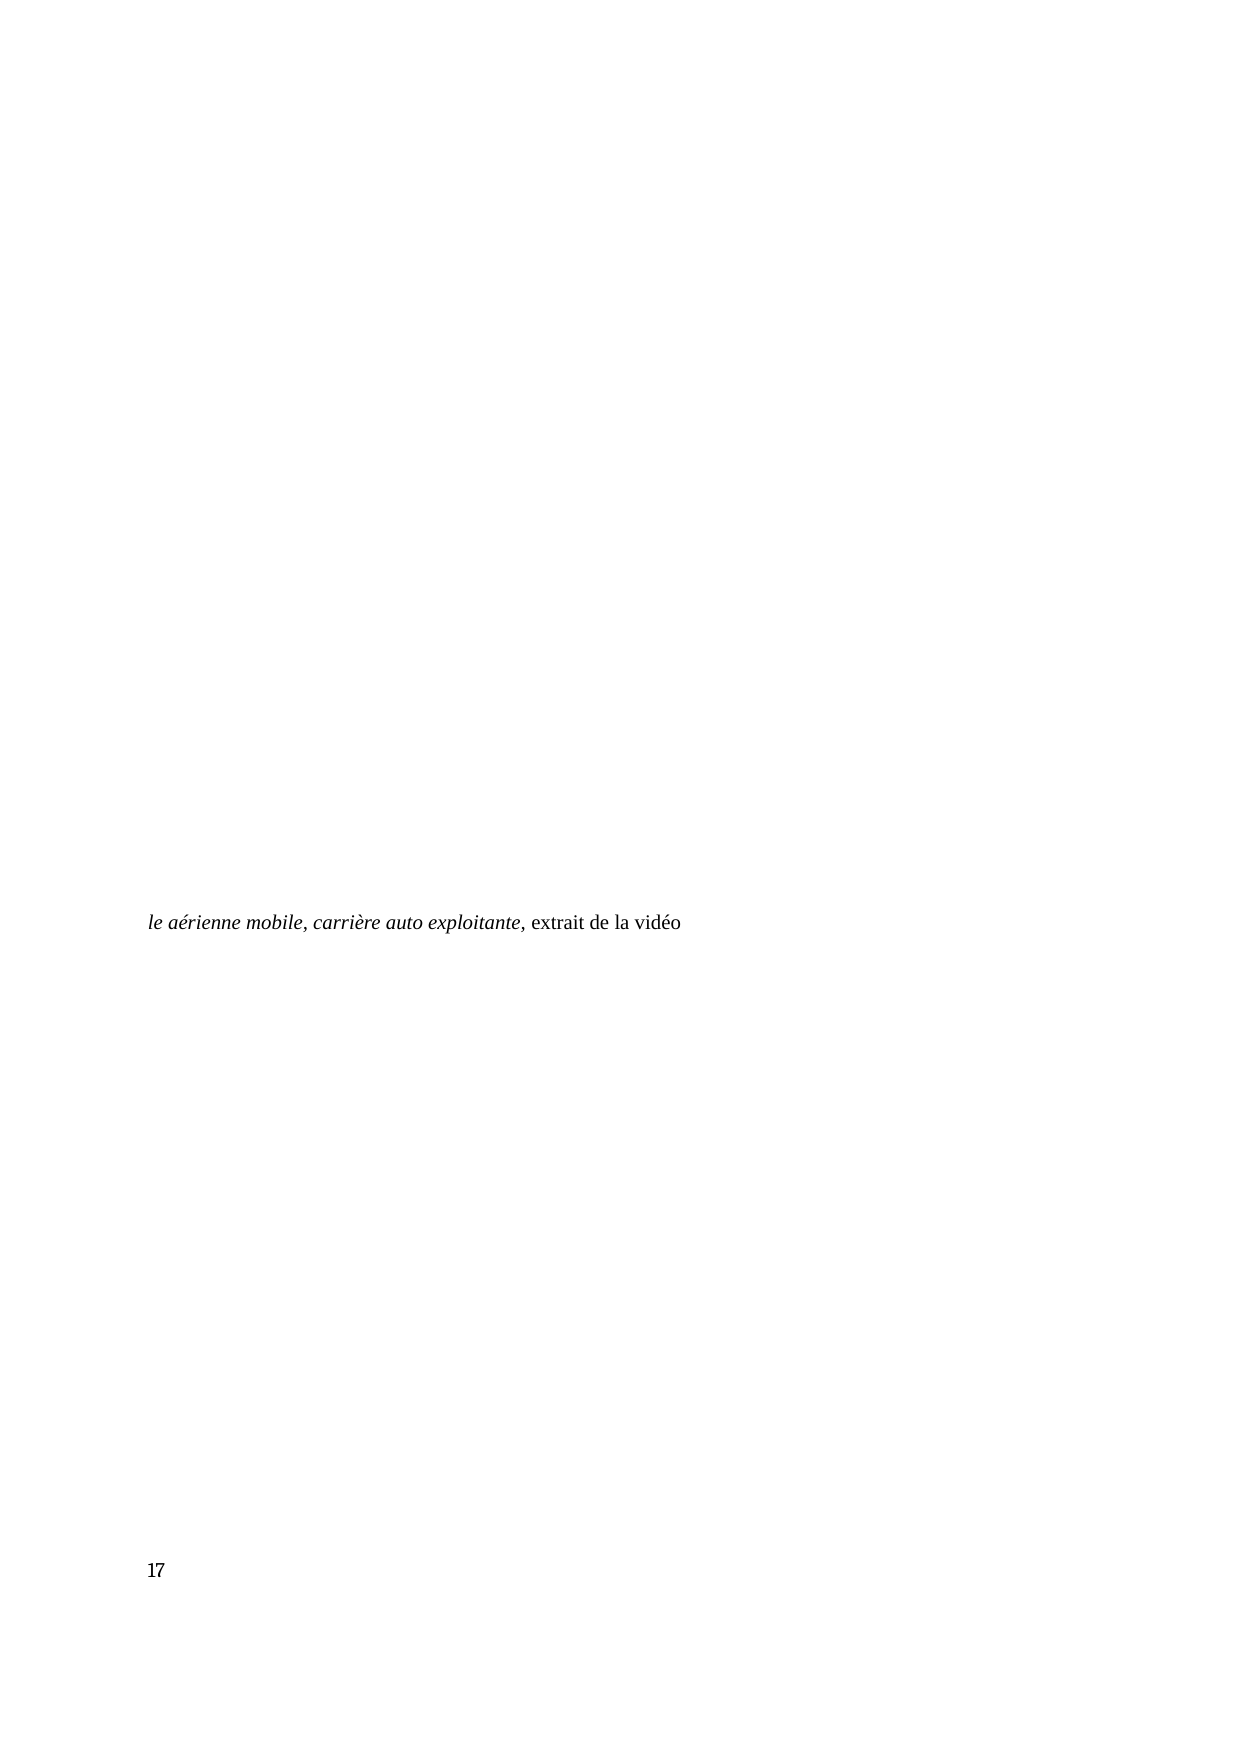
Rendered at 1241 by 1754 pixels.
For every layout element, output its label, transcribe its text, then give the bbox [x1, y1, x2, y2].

text 17 [148, 1559, 1093, 1583]
text le aérienne mobile, carrière auto exploitante, extrait de la vidéo [148, 909, 1093, 934]
